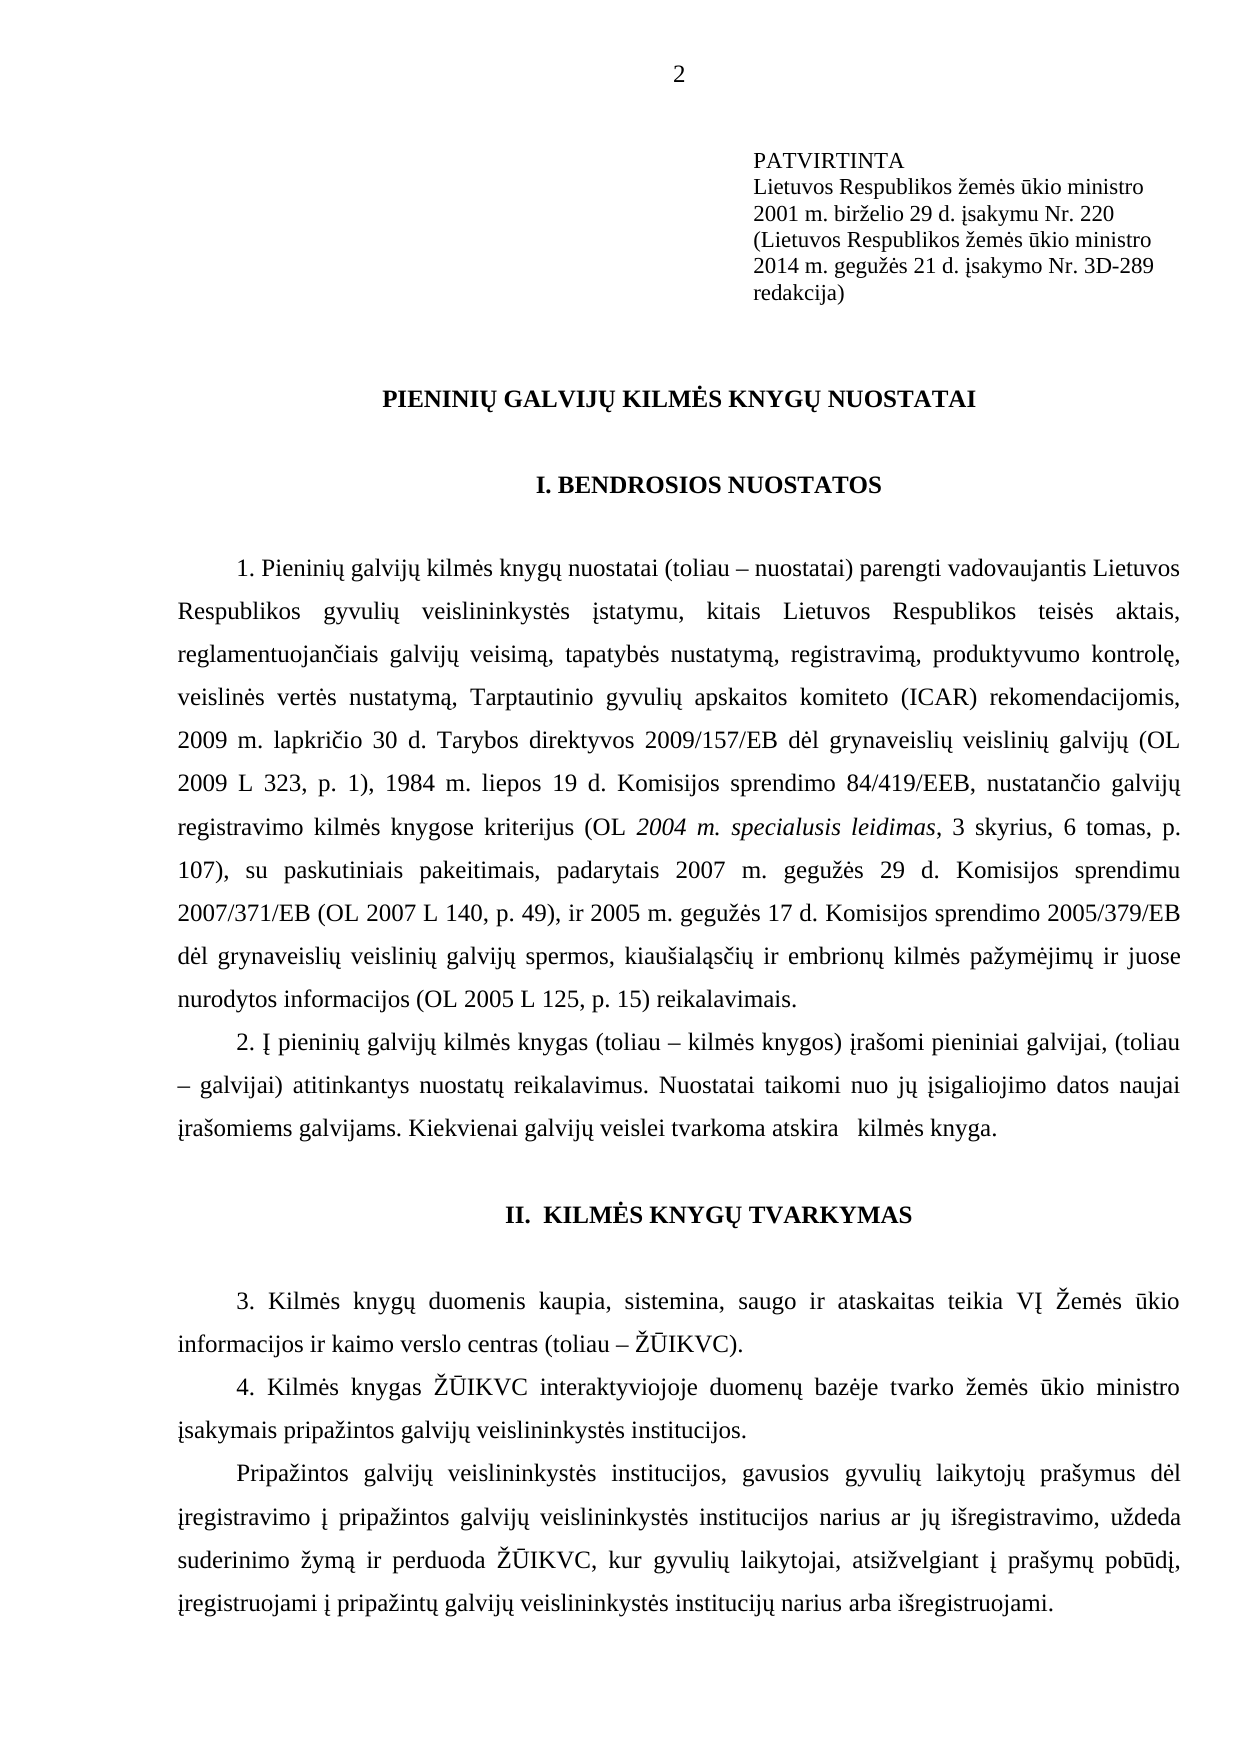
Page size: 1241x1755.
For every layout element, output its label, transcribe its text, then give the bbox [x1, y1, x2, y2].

text I. BENDROSIOS NUOSTATOS [177, 470, 1181, 499]
text Lietuvos Respublikos žemės ūkio ministro 2001 m. birželio 29 d. įsakymu Nr. 220 [753, 173, 1181, 226]
text 2. Į pieninių galvijų kilmės knygas (toliau – kilmės knygos) įrašomi pieniniai galvijai, (toliau – galvijai) atitinkantys nuostatų reikalavimus. Nuostatai taikomi nuo jų įsigaliojimo datos naujai įrašomiems galvijams. Kiekvienai galvijų veislei tvarkoma atskira kilmės knyga. [177, 1027, 1181, 1142]
text II. KILMĖS KNYGų TVARKYMAS [177, 1200, 1181, 1228]
text PATVIRTINTA [753, 147, 1181, 173]
text 1. Pieninių galvijų kilmės knygų nuostatai (toliau – nuostatai) parengti vadovaujantis Lietuvos Respublikos gyvulių veislininkystės įstatymu, kitais Lietuvos Respublikos teisės aktais, reglamentuojančiais galvijų veisimą, tapatybės nustatymą, registravimą, produktyvumo kontrolę, veislinės vertės nustatymą, Tarptautinio gyvulių apskaitos komiteto (ICAR) rekomendacijomis, 2009 m. lapkričio 30 d. Tarybos direktyvos 2009/157/EB dėl grynaveislių veislinių galvijų (OL 2009 L 323, p. 1), 1984 m. liepos 19 d. Komisijos sprendimo 84/419/EEB, nustatančio galvijų registravimo kilmės knygose kriterijus (OL 2004 m. specialusis leidimas, 3 skyrius, 6 tomas, p. 107), su paskutiniais pakeitimais, padarytais 2007 m. gegužės 29 d. Komisijos sprendimu 2007/371/EB (OL 2007 L 140, p. 49), ir 2005 m. gegužės 17 d. Komisijos sprendimo 2005/379/EB dėl grynaveislių veislinių galvijų spermos, kiaušialąsčių ir embrionų kilmės pažymėjimų ir juose nurodytos informacijos (OL 2005 L 125, p. 15) reikalavimais. [177, 553, 1181, 1013]
text 3. Kilmės knygų duomenis kaupia, sistemina, saugo ir ataskaitas teikia VĮ Žemės ūkio informacijos ir kaimo verslo centras (toliau – ŽŪIKVC). [177, 1286, 1181, 1358]
text 4. Kilmės knygas ŽŪIKVC interaktyviojoje duomenų bazėje tvarko žemės ūkio ministro įsakymais pripažintos galvijų veislininkystės institucijos. [177, 1372, 1181, 1444]
text Pripažintos galvijų veislininkystės institucijos, gavusios gyvulių laikytojų prašymus dėl įregistravimo į pripažintos galvijų veislininkystės institucijos narius ar jų išregistravimo, uždeda suderinimo žymą ir perduoda ŽŪIKVC, kur gyvulių laikytojai, atsižvelgiant į prašymų pobūdį, įregistruojami į pripažintų galvijų veislininkystės institucijų narius arba išregistruojami. [177, 1458, 1181, 1617]
text PIENINIŲ GALVIJŲ KILMĖS KNYGŲ NUOSTATAI [177, 384, 1181, 413]
text (Lietuvos Respublikos žemės ūkio ministro 2014 m. gegužės 21 d. įsakymo Nr. 3D-289 redakcija) [753, 226, 1181, 305]
